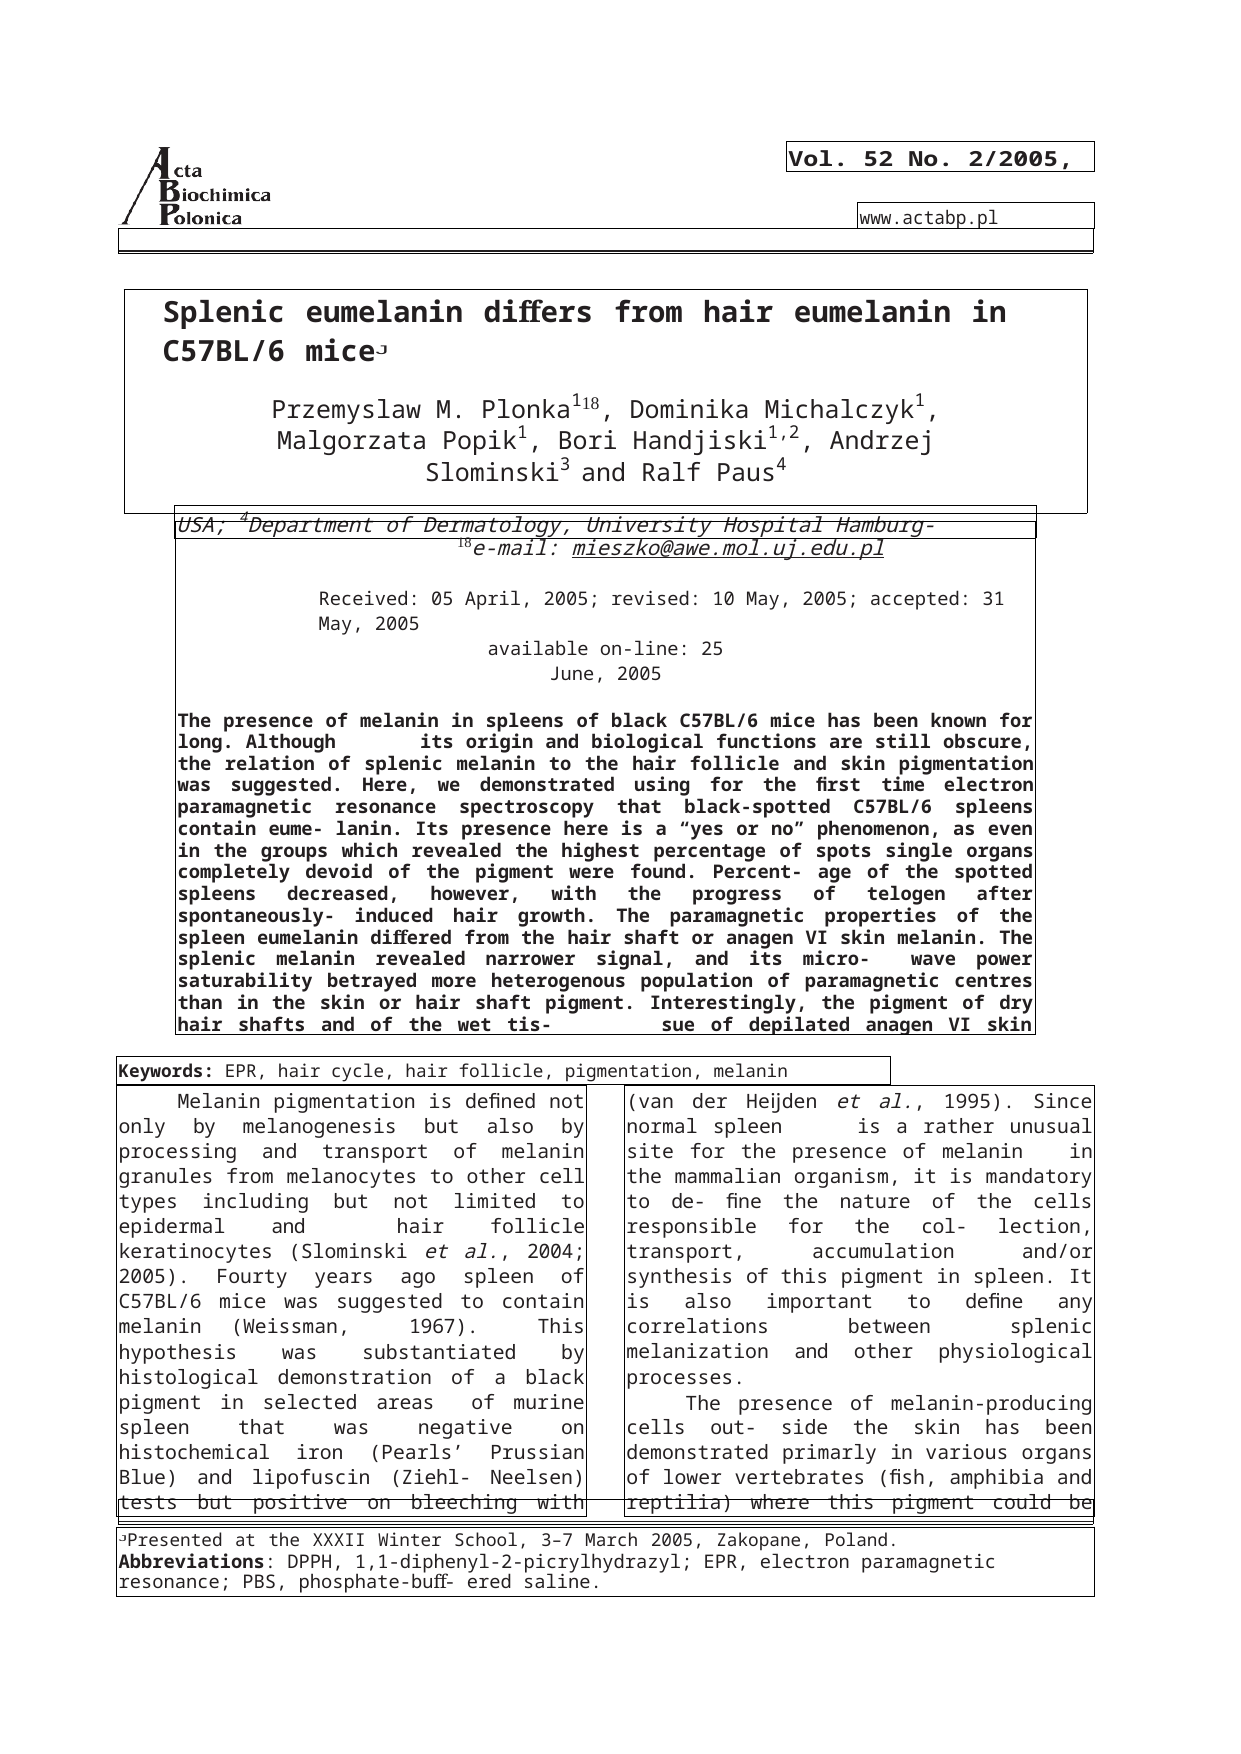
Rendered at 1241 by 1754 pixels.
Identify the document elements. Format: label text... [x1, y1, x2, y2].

text Melanin pigmentation is deﬁned not only by melanogenesis but also by processing and transport of melanin granules from melanocytes to other cell types including but not limited to epidermal and hair follicle keratinocytes (Slominski et al., 2004; 2005). Fourty years ago spleen of C57BL/6 mice was suggested to contain melanin (Weissman, 1967). This hypothesis was substantiated by histological demonstration of a black pigment in selected areas of murine spleen that was negative on histochemical iron (Pearls’ Prussian Blue) and lipofuscin (Ziehl- Neelsen) tests but positive on bleeching with potas- sium permanganate + oxalic acid (Weissman, 1967; van der Heĳden et al., 1995). Ultrastructural studies also demonstrated that the majority of pigmented spleen cells contained melanosomes with ﬁbrillar matrix, and therefore were deﬁned as melanocytes [118, 1089, 585, 1499]
text (van der Heĳden et al., 1995). Since normal spleen is a rather unusual site for the presence of melanin in the mammalian organism, it is mandatory to de- ﬁne the nature of the cells responsible for the col- lection, transport, accumulation and/or synthesis of this pigment in spleen. It is also important to deﬁne any correlations between splenic melanization and other physiological processes. [626, 1089, 1093, 1390]
text e-mail: mieszko@awe.mol.uj.edu.pl [457, 533, 1035, 561]
text Splenic eumelanin diﬀers from hair eumelanin in C57BL/6 miceJ [162, 291, 1087, 370]
text The presence of melanin in spleens of black C57BL/6 mice has been known for long. Although its origin and biological functions are still obscure, the relation of splenic melanin to the hair follicle and skin pigmentation was suggested. Here, we demonstrated using for the ﬁrst time electron paramagnetic resonance spectroscopy that black-spotted C57BL/6 spleens contain eume- lanin. Its presence here is a “yes or no” phenomenon, as even in the groups which revealed the highest percentage of spots single organs completely devoid of the pigment were found. Percent- age of the spotted spleens decreased, however, with the progress of telogen after spontaneously- induced hair growth. The paramagnetic properties of the spleen eumelanin diﬀered from the hair shaft or anagen VI skin melanin. The splenic melanin revealed narrower signal, and its micro- wave power saturability betrayed more heterogenous population of paramagnetic centres than in the skin or hair shaft pigment. Interestingly, the pigment of dry hair shafts and of the wet tis- sue of depilated anagen VI skin revealed almost identical properties. The properties of splenic melanin better resembled the synthetic dopa melanin (water suspension, and to a lesser degree [177, 710, 1034, 1034]
text USA; 4Department of Dermatology, University Hospital Hamburg-Eppendorf, Hamburg, Germany; [176, 507, 1036, 521]
text on-line at: www.actabp.pl [859, 204, 1094, 228]
text Vol. 52 No. 2/2005, 433–441 [788, 144, 1094, 171]
text Received: 05 April, 2005; revised: 10 May, 2005; accepted: 31 May, 2005 [318, 585, 1035, 636]
text Keywords: EPR, hair cycle, hair follicle, pigmentation, melanin degradation, spin-lattice relaxation [118, 1058, 890, 1084]
text Przemyslaw M. Plonka1, Dominika Michalczyk1, Malgorzata Popik1, Bori Handjiski1,2, Andrzej Slominski3 and Ralf Paus4 [217, 393, 994, 489]
text JPresented at the XXXII Winter School, 3–7 March 2005, Zakopane, Poland. [118, 1529, 1094, 1551]
text available on-line: 25 June, 2005 [476, 636, 734, 686]
text USA; 4Department of Dermatology, University Hospital Hamburg-Eppendorf, Hamburg, Germany; [176, 522, 546, 538]
picture [118, 147, 271, 225]
text Abbreviations: DPPH, 1,1-diphenyl-2-picrylhydrazyl; EPR, electron paramagnetic resonance; PBS, phosphate-buﬀ- ered saline. [118, 1552, 1094, 1593]
text The presence of melanin-producing cells out- side the skin has been demonstrated primarly in various organs of lower vertebrates (ﬁsh, amphibia and reptilia) where this pigment could be found in melanomacrophages — cells of a histiocytic char- acter (Cicero et al., 1982; 1989; Sichel, 1988; Zuasti et al., 1989; Tsujii & Seno, 1990; Nakamura et al., 1993). These cells are responsible for the removal of pathogens and by-products of oxygen metabo- [626, 1390, 1093, 1499]
